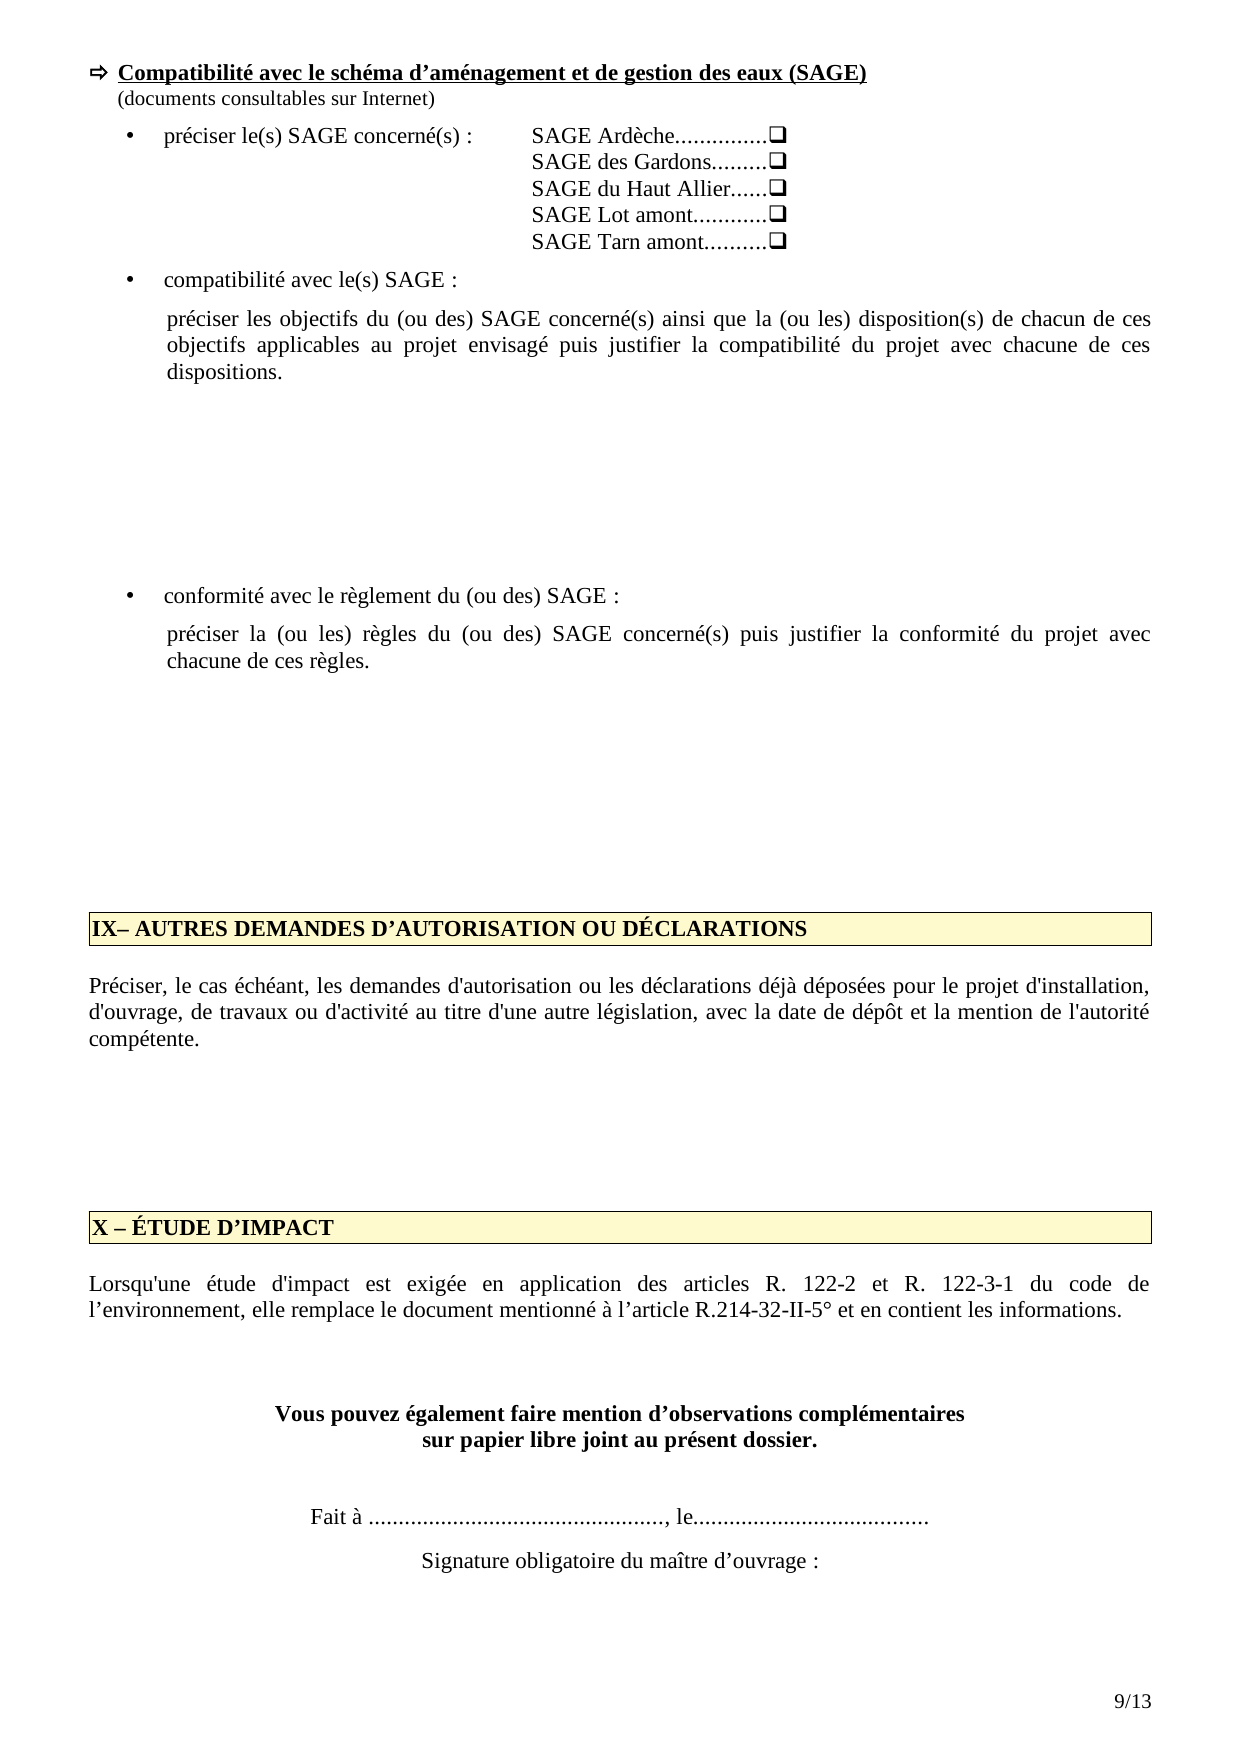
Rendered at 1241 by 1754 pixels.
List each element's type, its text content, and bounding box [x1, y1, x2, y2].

list préciser le(s) SAGE concerné(s) : SAGE Ardèche  [126, 121, 1152, 148]
text Lorsqu'une étude d'impact est exigée en application des articles R. 122-2 et R. 122-3-1 du code de l’environnement, elle remplace le document mentionné à l’article R.214-32-II-5° et en contient les informations. [88, 1270, 1152, 1323]
text Vous pouvez également faire mention d’observations complémentaires sur papier libre joint au présent dossier. [88, 1399, 1152, 1453]
text SAGE du Haut Allier  [88, 174, 1152, 201]
text Fait à , le [88, 1503, 1152, 1529]
list préciser la (ou les) règles du (ou des) SAGE concerné(s) puis justifier la conformité du projet avec chacune de ces règles. [167, 620, 1152, 673]
text SAGE Tarn amont  [88, 228, 1152, 254]
subtitle X – étude d’impact [90, 1212, 1151, 1243]
text (documents consultables sur Internet) [88, 86, 1152, 110]
subtitle SAGE des Gardons  [201, 148, 1152, 174]
subtitle  Compatibilité avec le schéma d’aménagement et de gestion des eaux (SAGE) [88, 59, 1152, 86]
list préciser les objectifs du (ou des) SAGE concerné(s) ainsi que la (ou les) disposition(s) de chacun de ces objectifs applicables au projet envisagé puis justifier la compatibilité du projet avec chacune de ces dispositions. [167, 304, 1152, 384]
text Préciser, le cas échéant, les demandes d'autorisation ou les déclarations déjà déposées pour le projet d'installation, d'ouvrage, de travaux ou d'activité au titre d'une autre législation, avec la date de dépôt et la mention de l'autorité compétente. [88, 971, 1152, 1051]
list compatibilité avec le(s) SAGE : [126, 266, 1152, 293]
subtitle Signature obligatoire du maître d’ouvrage : [88, 1547, 1152, 1574]
subtitle SAGE Lot amont  [201, 201, 1152, 228]
list conformité avec le règlement du (ou des) SAGE : [126, 582, 1152, 608]
subtitle IX– autres demandes d’autorisation ou déclarations [90, 913, 1151, 945]
